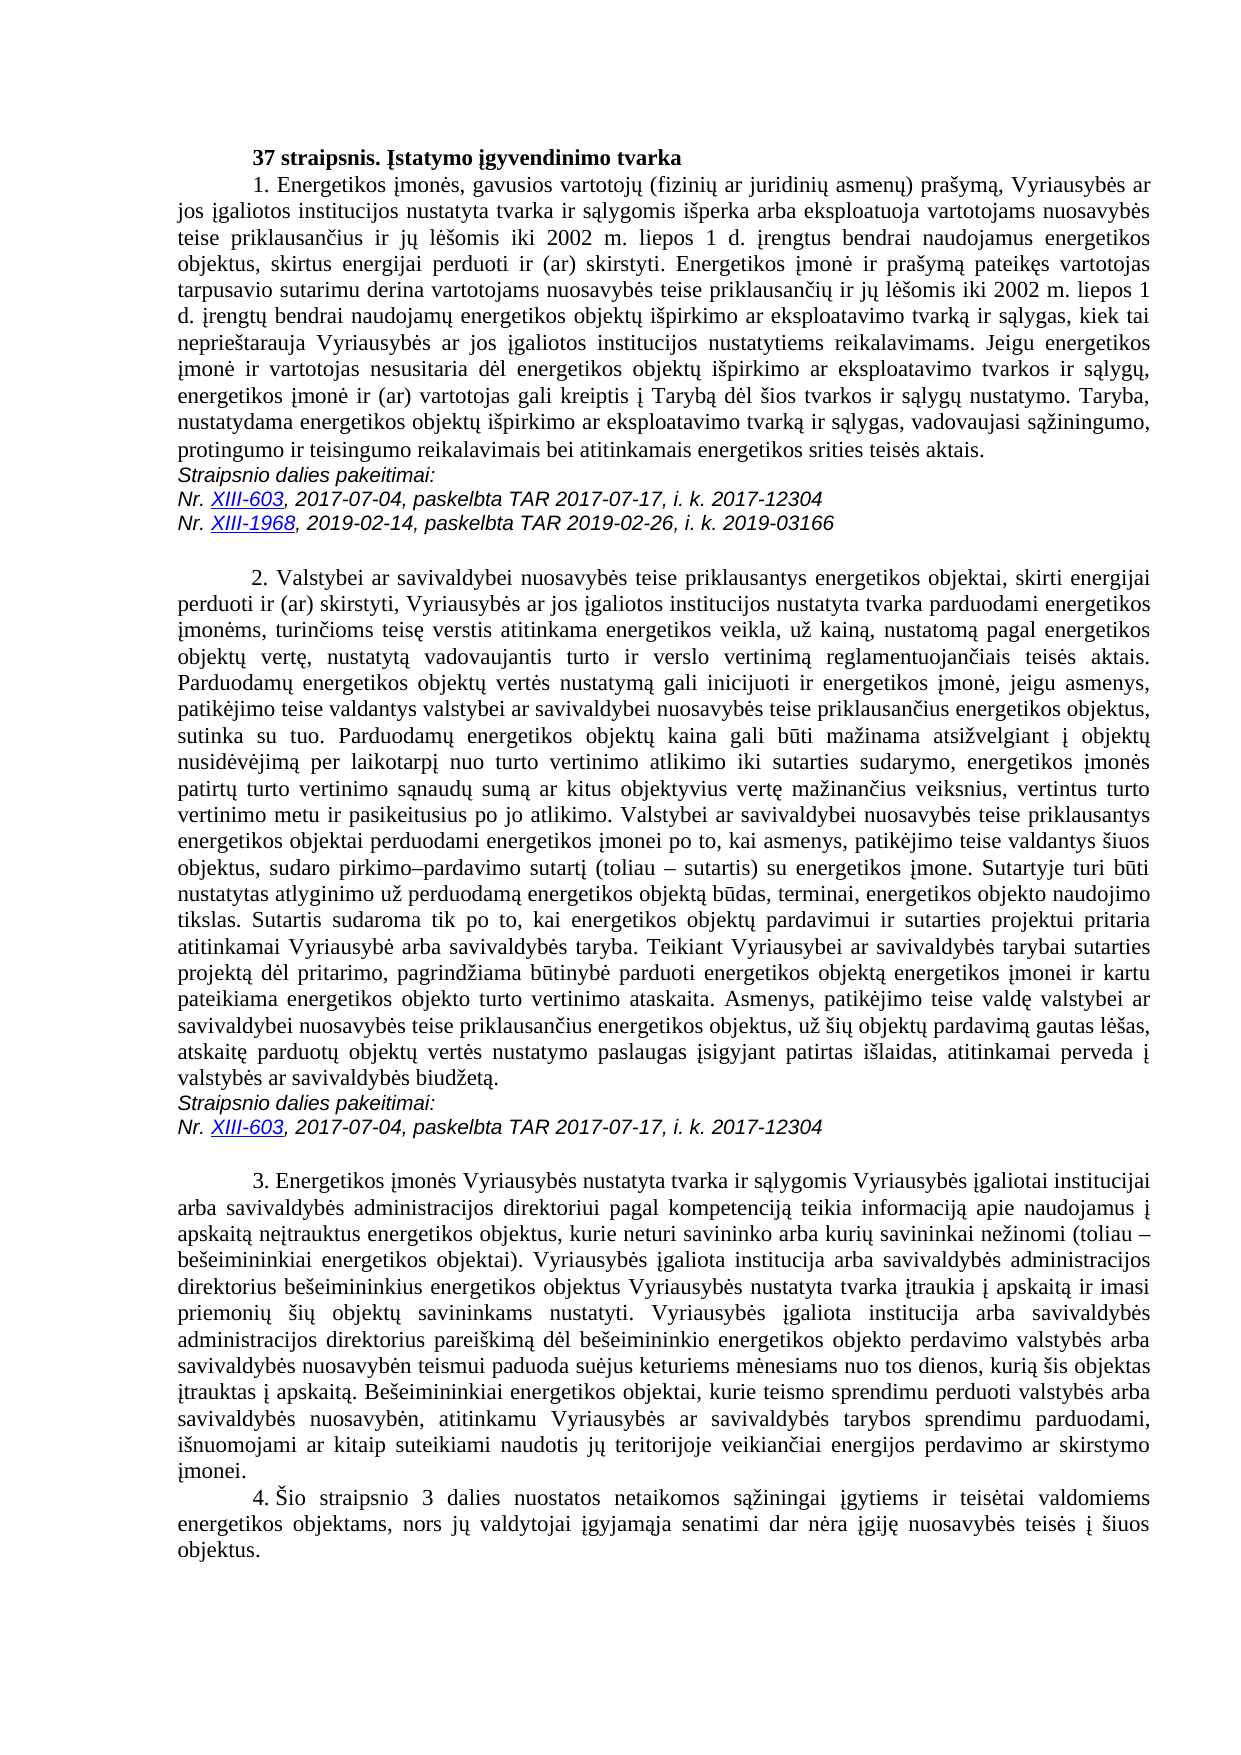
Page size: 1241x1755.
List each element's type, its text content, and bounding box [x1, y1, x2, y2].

text Straipsnio dalies pakeitimai: [177, 1091, 1152, 1115]
text Nr. XIII-603, 2017-07-04, paskelbta TAR 2017-07-17, i. k. 2017-12304 [177, 487, 1152, 511]
text 4. Šio straipsnio 3 dalies nuostatos netaikomos sąžiningai įgytiems ir teisėtai valdomiems energetikos objektams, nors jų valdytojai įgyjamąja senatimi dar nėra įgiję nuosavybės teisės į šiuos objektus. [177, 1484, 1152, 1563]
text 3. Energetikos įmonės Vyriausybės nustatyta tvarka ir sąlygomis Vyriausybės įgaliotai institucijai arba savivaldybės administracijos direktoriui pagal kompetenciją teikia informaciją apie naudojamus į apskaitą neįtrauktus energetikos objektus, kurie neturi savininko arba kurių savininkai nežinomi (toliau – bešeimininkiai energetikos objektai). Vyriausybės įgaliota institucija arba savivaldybės administracijos direktorius bešeimininkius energetikos objektus Vyriausybės nustatyta tvarka įtraukia į apskaitą ir imasi priemonių šių objektų savininkams nustatyti. Vyriausybės įgaliota institucija arba savivaldybės administracijos direktorius pareiškimą dėl bešeimininkio energetikos objekto perdavimo valstybės arba savivaldybės nuosavybėn teismui paduoda suėjus keturiems mėnesiams nuo tos dienos, kurią šis objektas įtrauktas į apskaitą. Bešeimininkiai energetikos objektai, kurie teismo sprendimu perduoti valstybės arba savivaldybės nuosavybėn, atitinkamu Vyriausybės ar savivaldybės tarybos sprendimu parduodami, išnuomojami ar kitaip suteikiami naudotis jų teritorijoje veikiančiai energijos perdavimo ar skirstymo įmonei. [177, 1167, 1152, 1484]
text Nr. XIII-1968, 2019-02-14, paskelbta TAR 2019-02-26, i. k. 2019-03166 [177, 511, 1152, 535]
text Nr. XIII-603, 2017-07-04, paskelbta TAR 2017-07-17, i. k. 2017-12304 [177, 1115, 1152, 1139]
text Straipsnio dalies pakeitimai: [177, 463, 1152, 487]
text 37 straipsnis. Įstatymo įgyvendinimo tvarka [177, 144, 1152, 171]
text 2. Valstybei ar savivaldybei nuosavybės teise priklausantys energetikos objektai, skirti energijai perduoti ir (ar) skirstyti, Vyriausybės ar jos įgaliotos institucijos nustatyta tvarka parduodami energetikos įmonėms, turinčioms teisę verstis atitinkama energetikos veikla, už kainą, nustatomą pagal energetikos objektų vertę, nustatytą vadovaujantis turto ir verslo vertinimą reglamentuojančiais teisės aktais. Parduodamų energetikos objektų vertės nustatymą gali inicijuoti ir energetikos įmonė, jeigu asmenys, patikėjimo teise valdantys valstybei ar savivaldybei nuosavybės teise priklausančius energetikos objektus, sutinka su tuo. Parduodamų energetikos objektų kaina gali būti mažinama atsižvelgiant į objektų nusidėvėjimą per laikotarpį nuo turto vertinimo atlikimo iki sutarties sudarymo, energetikos įmonės patirtų turto vertinimo sąnaudų sumą ar kitus objektyvius vertę mažinančius veiksnius, vertintus turto vertinimo metu ir pasikeitusius po jo atlikimo. Valstybei ar savivaldybei nuosavybės teise priklausantys energetikos objektai perduodami energetikos įmonei po to, kai asmenys, patikėjimo teise valdantys šiuos objektus, sudaro pirkimo–pardavimo sutartį (toliau – sutartis) su energetikos įmone. Sutartyje turi būti nustatytas atlyginimo už perduodamą energetikos objektą būdas, terminai, energetikos objekto naudojimo tikslas. Sutartis sudaroma tik po to, kai energetikos objektų pardavimui ir sutarties projektui pritaria atitinkamai Vyriausybė arba savivaldybės taryba. Teikiant Vyriausybei ar savivaldybės tarybai sutarties projektą dėl pritarimo, pagrindžiama būtinybė parduoti energetikos objektą energetikos įmonei ir kartu pateikiama energetikos objekto turto vertinimo ataskaita. Asmenys, patikėjimo teise valdę valstybei ar savivaldybei nuosavybės teise priklausančius energetikos objektus, už šių objektų pardavimą gautas lėšas, atskaitę parduotų objektų vertės nustatymo paslaugas įsigyjant patirtas išlaidas, atitinkamai perveda į valstybės ar savivaldybės biudžetą. [177, 564, 1152, 1091]
text 1. Energetikos įmonės, gavusios vartotojų (fizinių ar juridinių asmenų) prašymą, Vyriausybės ar jos įgaliotos institucijos nustatyta tvarka ir sąlygomis išperka arba eksploatuoja vartotojams nuosavybės teise priklausančius ir jų lėšomis iki 2002 m. liepos 1 d. įrengtus bendrai naudojamus energetikos objektus, skirtus energijai perduoti ir (ar) skirstyti. Energetikos įmonė ir prašymą pateikęs vartotojas tarpusavio sutarimu derina vartotojams nuosavybės teise priklausančių ir jų lėšomis iki 2002 m. liepos 1 d. įrengtų bendrai naudojamų energetikos objektų išpirkimo ar eksploatavimo tvarką ir sąlygas, kiek tai neprieštarauja Vyriausybės ar jos įgaliotos institucijos nustatytiems reikalavimams. Jeigu energetikos įmonė ir vartotojas nesusitaria dėl energetikos objektų išpirkimo ar eksploatavimo tvarkos ir sąlygų, energetikos įmonė ir (ar) vartotojas gali kreiptis į Tarybą dėl šios tvarkos ir sąlygų nustatymo. Taryba, nustatydama energetikos objektų išpirkimo ar eksploatavimo tvarką ir sąlygas, vadovaujasi sąžiningumo, protingumo ir teisingumo reikalavimais bei atitinkamais energetikos srities teisės aktais. [177, 171, 1152, 463]
